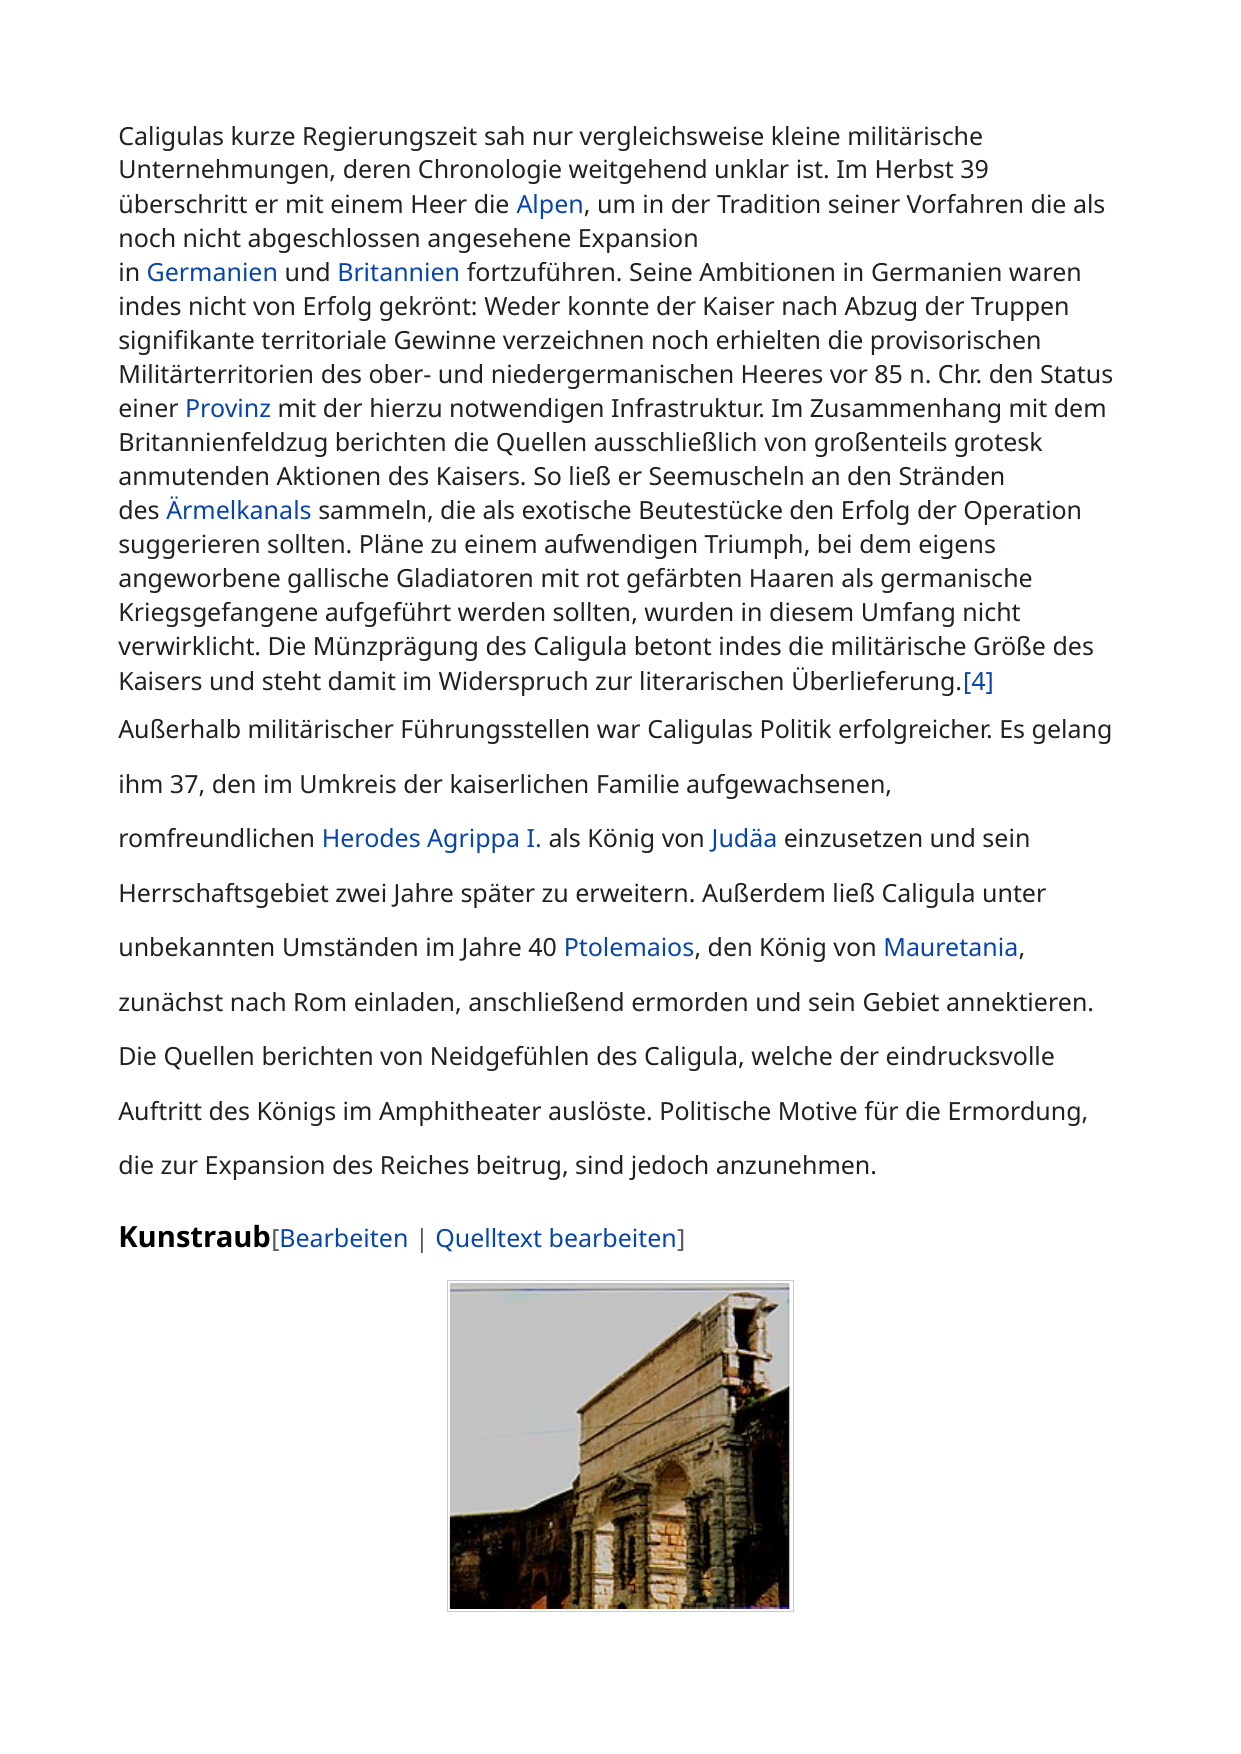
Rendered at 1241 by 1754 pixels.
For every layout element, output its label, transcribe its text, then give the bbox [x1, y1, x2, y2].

picture [449, 1283, 791, 1609]
subtitle Kunstraub[Bearbeiten | Quelltext bearbeiten] [118, 1217, 1122, 1256]
text Außerhalb militärischer Führungsstellen war Caligulas Politik erfolgreicher. Es gelang ihm 37, den im Umkreis der kaiserlichen Familie aufgewachsenen, romfreundlichen Herodes Agrippa I. als König von Judäa einzusetzen und sein Herrschaftsgebiet zwei Jahre später zu erweitern. Außerdem ließ Caligula unter unbekannten Umständen im Jahre 40 Ptolemaios, den König von Mauretania, zunächst nach Rom einladen, anschließend ermorden und sein Gebiet annektieren. Die Quellen berichten von Neidgefühlen des Caligula, welche der eindrucksvolle Auftritt des Königs im Amphitheater auslöste. Politische Motive für die Ermordung, die zur Expansion des Reiches beitrug, sind jedoch anzunehmen. [118, 712, 1122, 1182]
text Caligulas kurze Regierungszeit sah nur vergleichsweise kleine militärische Unternehmungen, deren Chronologie weitgehend unklar ist. Im Herbst 39 überschritt er mit einem Heer die Alpen, um in der Tradition seiner Vorfahren die als noch nicht abgeschlossen angesehene Expansion in Germanien und Britannien fortzuführen. Seine Ambitionen in Germanien waren indes nicht von Erfolg gekrönt: Weder konnte der Kaiser nach Abzug der Truppen signifikante territoriale Gewinne verzeichnen noch erhielten die provisorischen Militärterritorien des ober- und niedergermanischen Heeres vor 85 n. Chr. den Status einer Provinz mit der hierzu notwendigen Infrastruktur. Im Zusammenhang mit dem Britannienfeldzug berichten die Quellen ausschließlich von großenteils grotesk anmutenden Aktionen des Kaisers. So ließ er Seemuscheln an den Stränden des Ärmelkanals sammeln, die als exotische Beutestücke den Erfolg der Operation suggerieren sollten. Pläne zu einem aufwendigen Triumph, bei dem eigens angeworbene gallische Gladiatoren mit rot gefärbten Haaren als germanische Kriegsgefangene aufgeführt werden sollten, wurden in diesem Umfang nicht verwirklicht. Die Münzprägung des Caligula betont indes die militärische Größe des Kaisers und steht damit im Widerspruch zur literarischen Überlieferung.[4] [118, 118, 1122, 697]
